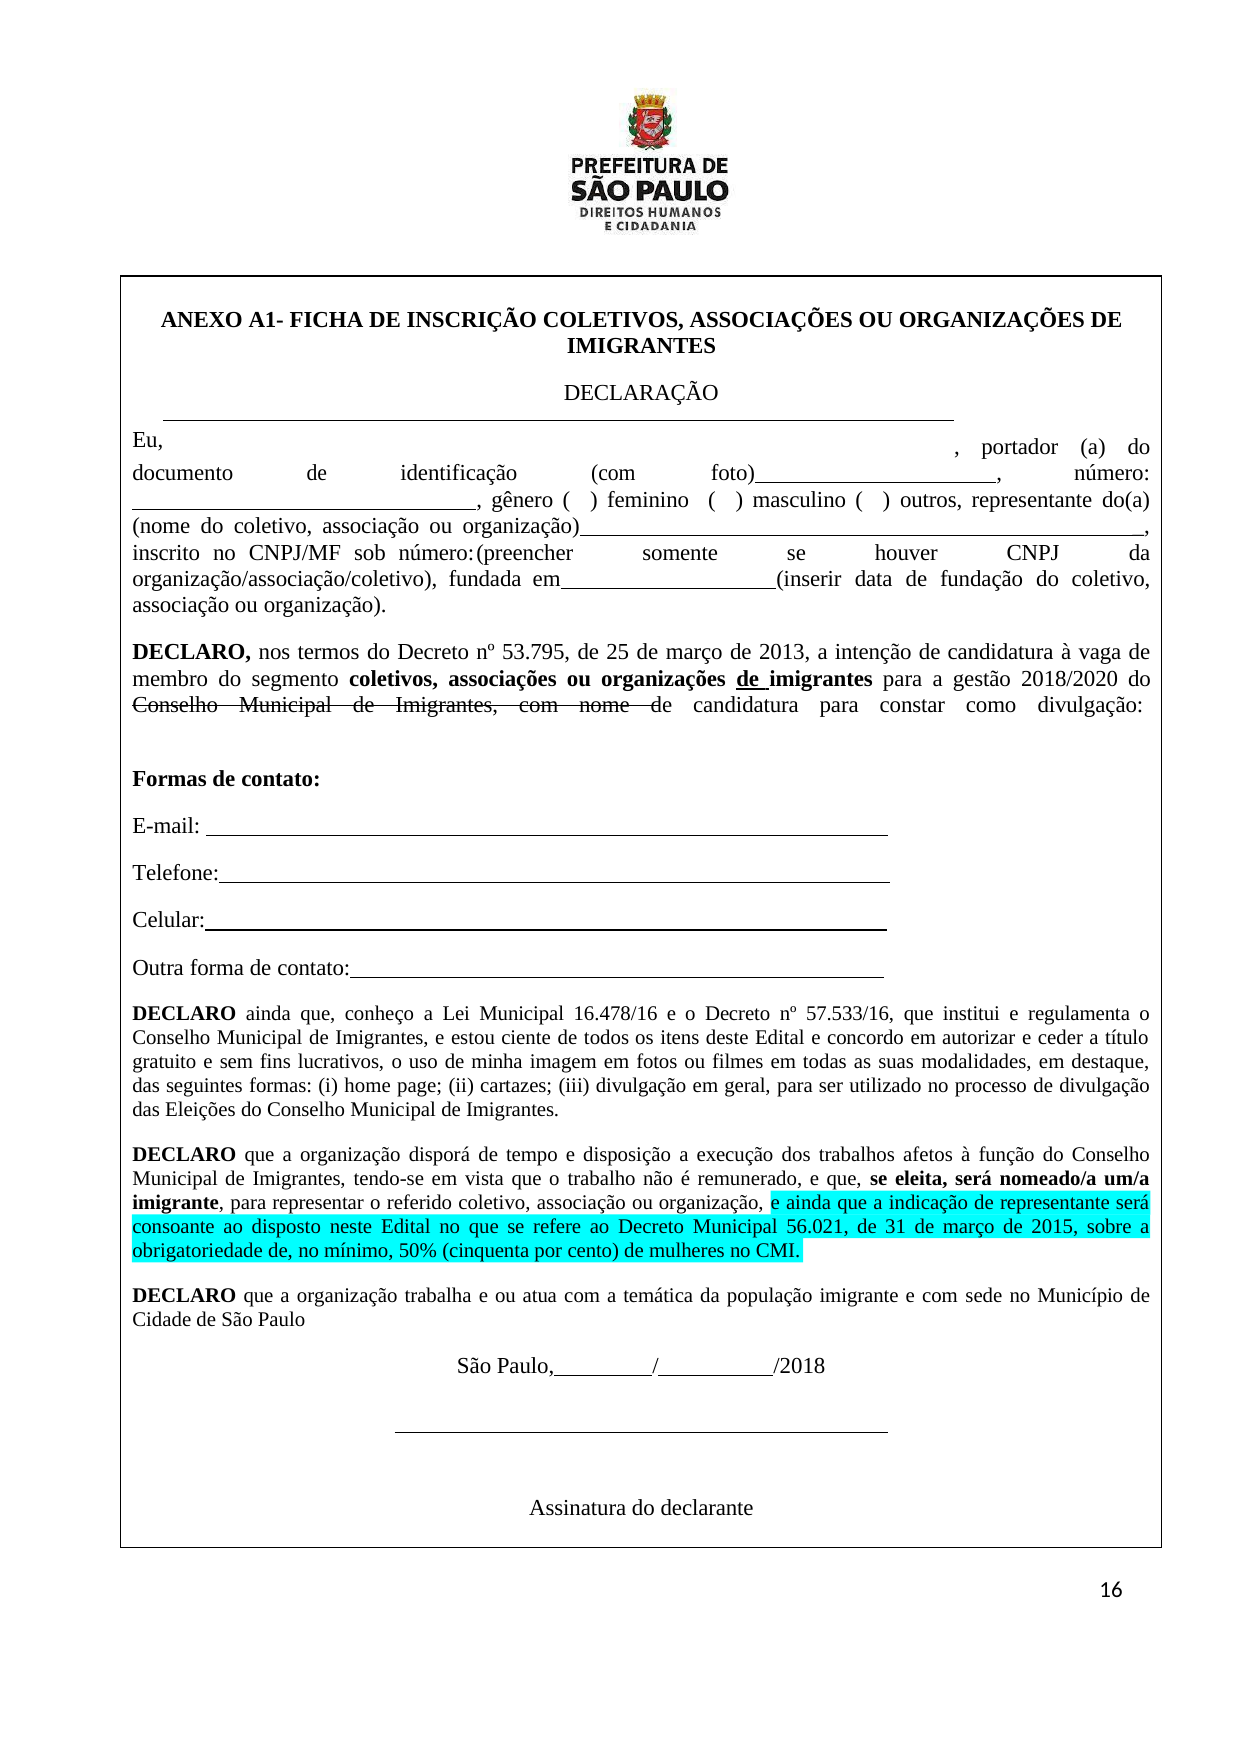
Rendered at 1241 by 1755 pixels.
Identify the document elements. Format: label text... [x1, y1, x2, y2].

text [1162, 906, 1174, 933]
text , gênero ( ) feminino ( ) masculino ( ) outros, representante do(a) (nome do coletivo, associação ou organização) _, inscrito no CNPJ/MF sob número: (preencher somente se houver CNPJ da organização/associação/coletivo), fundada em (inserir data de fundação do coletivo, associação ou organização). [132, 486, 1150, 618]
text São Paulo, / /2018 [457, 1352, 1161, 1379]
text Assinatura do declarante [480, 1494, 802, 1520]
text documento de identificação (com foto) , número: [132, 459, 1161, 486]
text , portador (a) do [954, 433, 1161, 459]
text Telefone: [132, 859, 1161, 886]
text Outra forma de contato: [132, 954, 1161, 980]
text DECLARAÇÃO [480, 379, 802, 405]
subtitle Formas de contato: [132, 765, 1161, 792]
text DECLARO que a organização trabalha e ou atua com a temática da população imigrante e com sede no Município de Cidade de São Paulo [132, 1283, 1151, 1331]
subtitle ANEXO A1- FICHA DE INSCRIÇÃO COLETIVOS, ASSOCIAÇÕES OU ORGANIZAÇÕES DE IMIGRANTES [157, 306, 1125, 358]
text Celular: [132, 906, 1161, 933]
text Eu, [132, 426, 163, 452]
text [1162, 859, 1174, 886]
text [1162, 812, 1174, 838]
text DECLARO que a organização disporá de tempo e disposição a execução dos trabalhos afetos à função do Conselho Municipal de Imigrantes, tendo-se em vista que o trabalho não é remunerado, e que, se eleita, será nomeado/a um/a imigrante, para representar o referido coletivo, associação ou organização, e ainda que a indicação de representante será consoante ao disposto neste Edital no que se refere ao Decreto Municipal 56.021, de 31 de março de 2015, sobre a obrigatoriedade de, no mínimo, 50% (cinquenta por cento) de mulheres no CMI. [132, 1142, 1151, 1214]
text E-mail: [132, 812, 1161, 838]
text DECLARO ainda que, conheço a Lei Municipal 16.478/16 e o Decreto nº 57.533/16, que institui e regulamenta o Conselho Municipal de Imigrantes, e estou ciente de todos os itens deste Edital e concordo em autorizar e ceder a título gratuito e sem fins lucrativos, o uso de minha imagem em fotos ou filmes em todas as suas modalidades, em destaque, das seguintes formas: (i) home page; (ii) cartazes; (iii) divulgação em geral, para ser utilizado no processo de divulgação das Eleições do Conselho Municipal de Imigrantes. [132, 1001, 1150, 1121]
text DECLARO, nos termos do Decreto nº 53.795, de 25 de março de 2013, a intenção de candidatura à vaga de membro do segmento coletivos, associações ou organizações de imigrantes para a gestão 2018/2020 do Conselho Municipal de Imigrantes, com nome de candidatura para constar como divulgação: [132, 638, 1151, 717]
